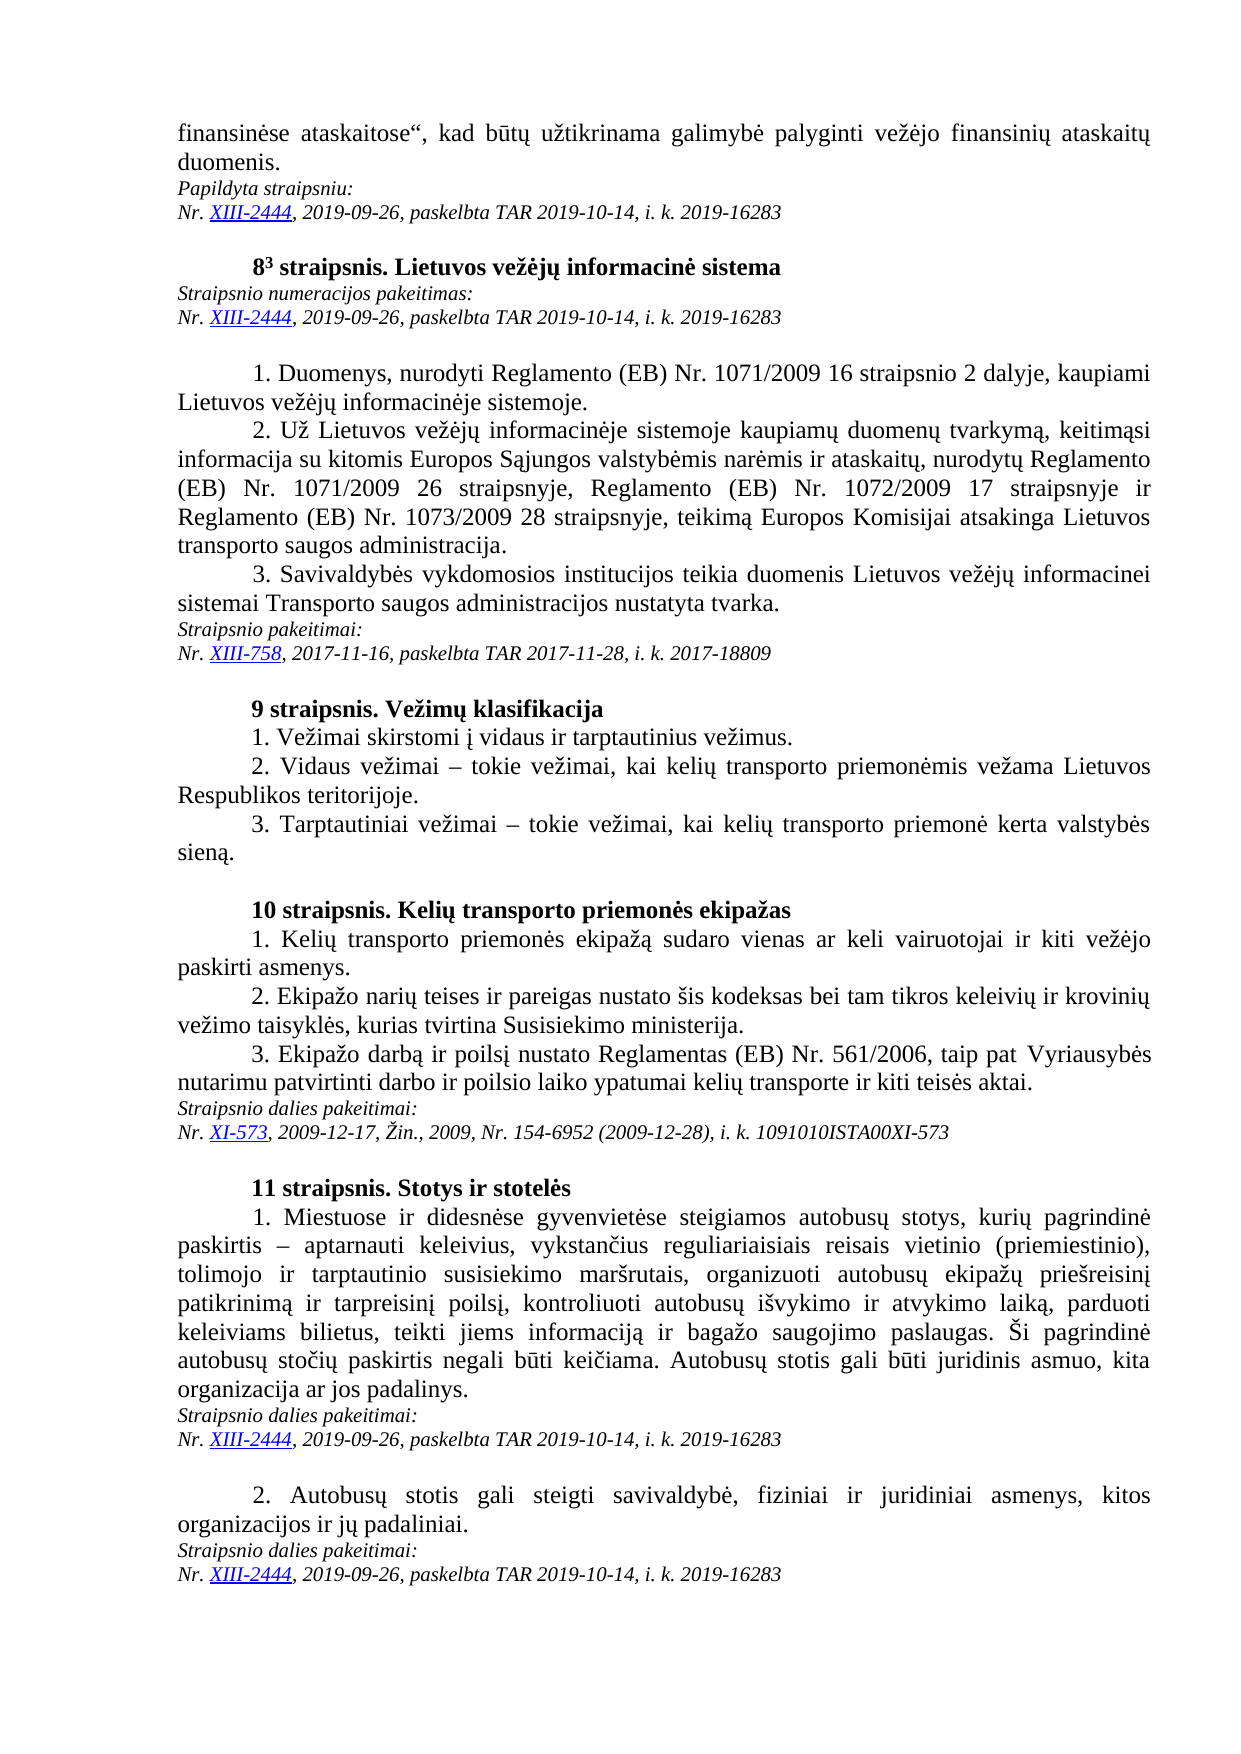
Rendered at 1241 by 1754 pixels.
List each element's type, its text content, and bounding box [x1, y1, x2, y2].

text Nr. XI-573, 2009-12-17, Žin., 2009, Nr. 154-6952 (2009-12-28), i. k. 1091010ISTA00XI-573 [177, 1120, 1152, 1144]
text 1. Vežimai skirstomi į vidaus ir tarptautinius vežimus. [177, 722, 1152, 751]
text Nr. XIII-2444, 2019-09-26, paskelbta TAR 2019-10-14, i. k. 2019-16283 [177, 1562, 1152, 1586]
text finansinėse ataskaitose“, kad būtų užtikrinama galimybė palyginti vežėjo finansinių ataskaitų duomenis. [177, 118, 1152, 176]
text 2. Autobusų stotis gali steigti savivaldybė, fiziniai ir juridiniai asmenys, kitos organizacijos ir jų padaliniai. [177, 1480, 1152, 1537]
text Straipsnio dalies pakeitimai: [177, 1096, 1152, 1120]
text Nr. XIII-2444, 2019-09-26, paskelbta TAR 2019-10-14, i. k. 2019-16283 [177, 305, 1152, 329]
text 3. Tarptautiniai vežimai – tokie vežimai, kai kelių transporto priemonė kerta valstybės sieną. [177, 809, 1152, 866]
text 11 straipsnis. Stotys ir stotelės [177, 1173, 1152, 1202]
text Nr. XIII-2444, 2019-09-26, paskelbta TAR 2019-10-14, i. k. 2019-16283 [177, 200, 1152, 224]
text 1. Kelių transporto priemonės ekipažą sudaro vienas ar keli vairuotojai ir kiti vežėjo paskirti asmenys. [177, 924, 1152, 981]
text 2. Ekipažo narių teises ir pareigas nustato šis kodeksas bei tam tikros keleivių ir krovinių vežimo taisyklės, kurias tvirtina Susisiekimo ministerija. [177, 981, 1152, 1039]
text Nr. XIII-2444, 2019-09-26, paskelbta TAR 2019-10-14, i. k. 2019-16283 [177, 1427, 1152, 1451]
text 10 straipsnis. Kelių transporto priemonės ekipažas [177, 895, 1152, 924]
text 3. Savivaldybės vykdomosios institucijos teikia duomenis Lietuvos vežėjų informacinei sistemai Transporto saugos administracijos nustatyta tvarka. [177, 559, 1152, 617]
text 2. Už Lietuvos vežėjų informacinėje sistemoje kaupiamų duomenų tvarkymą, keitimąsi informacija su kitomis Europos Sąjungos valstybėmis narėmis ir ataskaitų, nurodytų Reglamento (EB) Nr. 1071/2009 26 straipsnyje, Reglamento (EB) Nr. 1072/2009 17 straipsnyje ir Reglamento (EB) Nr. 1073/2009 28 straipsnyje, teikimą Europos Komisijai atsakinga Lietuvos transporto saugos administracija. [177, 416, 1152, 559]
text Straipsnio numeracijos pakeitimas: [177, 281, 1152, 305]
text 1. Duomenys, nurodyti Reglamento (EB) Nr. 1071/2009 16 straipsnio 2 dalyje, kaupiami Lietuvos vežėjų informacinėje sistemoje. [177, 358, 1152, 416]
text Nr. XIII-758, 2017-11-16, paskelbta TAR 2017-11-28, i. k. 2017-18809 [177, 641, 1152, 665]
text Papildyta straipsniu: [177, 176, 1152, 200]
text 1. Miestuose ir didesnėse gyvenvietėse steigiamos autobusų stotys, kurių pagrindinė paskirtis – aptarnauti keleivius, vykstančius reguliariaisiais reisais vietinio (priemiestinio), tolimojo ir tarptautinio susisiekimo maršrutais, organizuoti autobusų ekipažų priešreisinį patikrinimą ir tarpreisinį poilsį, kontroliuoti autobusų išvykimo ir atvykimo laiką, parduoti keleiviams bilietus, teikti jiems informaciją ir bagažo saugojimo paslaugas. Ši pagrindinė autobusų stočių paskirtis negali būti keičiama. Autobusų stotis gali būti juridinis asmuo, kita organizacija ar jos padalinys. [177, 1202, 1152, 1403]
text Straipsnio dalies pakeitimai: [177, 1537, 1152, 1562]
text 9 straipsnis. Vežimų klasifikacija [177, 694, 1152, 722]
text 3. Ekipažo darbą ir poilsį nustato Reglamentas (EB) Nr. 561/2006, taip pat Vyriausybės nutarimu patvirtinti darbo ir poilsio laiko ypatumai kelių transporte ir kiti teisės aktai. [177, 1039, 1152, 1096]
text Straipsnio dalies pakeitimai: [177, 1403, 1152, 1427]
text 2. Vidaus vežimai – tokie vežimai, kai kelių transporto priemonėmis vežama Lietuvos Respublikos teritorijoje. [177, 751, 1152, 809]
text 83 straipsnis. Lietuvos vežėjų informacinė sistema [177, 252, 1152, 281]
text Straipsnio pakeitimai: [177, 617, 1152, 641]
